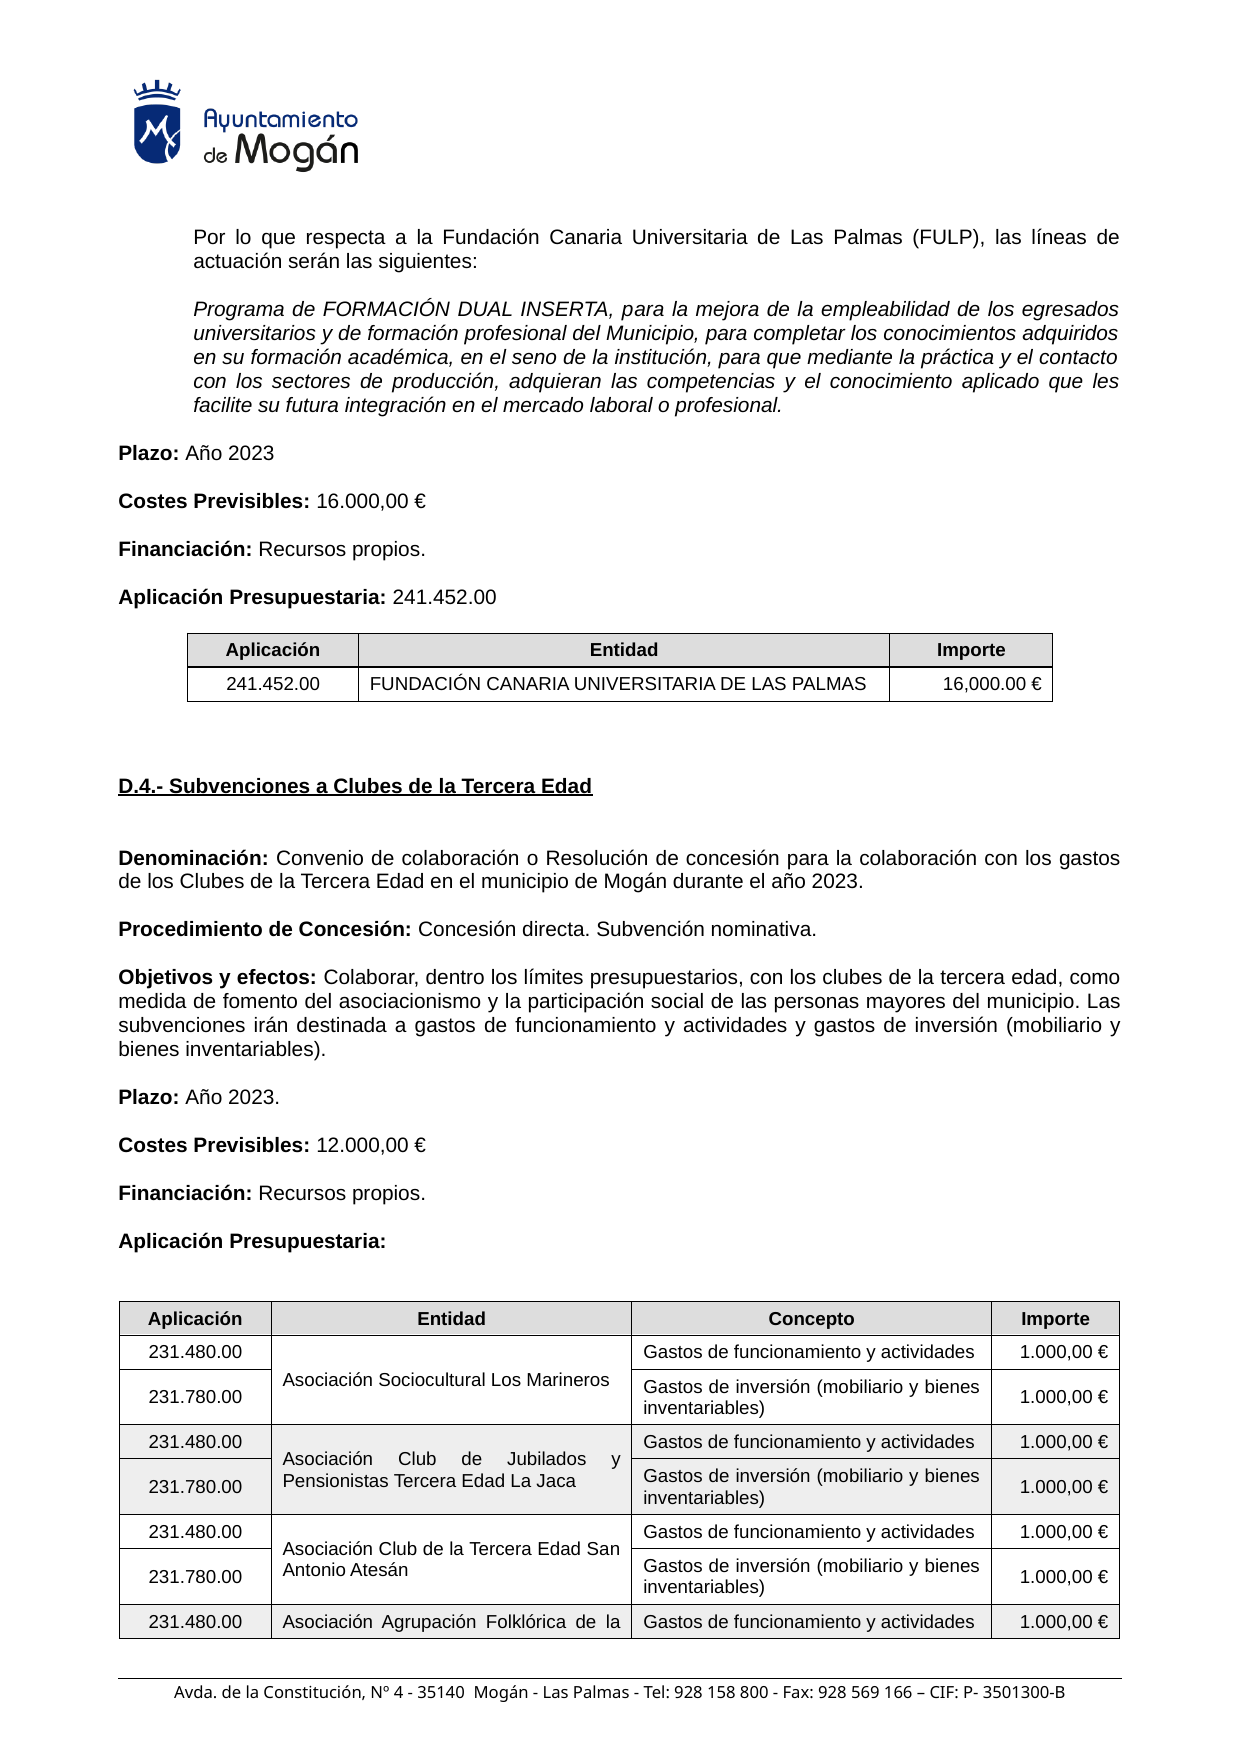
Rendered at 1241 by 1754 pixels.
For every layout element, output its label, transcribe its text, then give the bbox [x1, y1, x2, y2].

table_cell 1.000,00 € [992, 1370, 1119, 1424]
text Plazo: Año 2023 [118, 441, 1122, 465]
text Costes Previsibles: 12.000,00 € [118, 1133, 1122, 1157]
table_cell Asociación Club de la Tercera Edad San Antonio Atesán [272, 1515, 631, 1604]
list Por lo que respecta a la Fundación Canaria Universitaria de Las Palmas (FULP), las líneas de actuación serán las siguientes: [156, 225, 1122, 273]
table_cell Gastos de inversión (mobiliario y bienes inventariables) [632, 1370, 991, 1424]
table_cell 1.000,00 € [992, 1336, 1119, 1369]
table_cell Asociación Club de Jubilados y Pensionistas Tercera Edad La Jaca [272, 1425, 631, 1514]
table_cell Asociación Agrupación Folklórica de la [272, 1605, 631, 1638]
text Financiación: Recursos propios. [118, 537, 1122, 561]
table_cell Gastos de funcionamiento y actividades [632, 1515, 991, 1548]
table_header Importe [890, 634, 1052, 666]
text Aplicación Presupuestaria: [118, 1229, 1122, 1253]
text Objetivos y efectos: Colaborar, dentro los límites presupuestarios, con los clubes de la tercera edad, como medida de fomento del asociacionismo y la participación social de las personas mayores del municipio. Las subvenciones irán destinada a gastos de funcionamiento y actividades y gastos de inversión (mobiliario y bienes inventariables). [118, 965, 1122, 1061]
text Plazo: Año 2023. [118, 1085, 1122, 1109]
table_cell 231.780.00 [120, 1459, 271, 1514]
table_cell Gastos de funcionamiento y actividades [632, 1605, 991, 1638]
text Aplicación Presupuestaria: 241.452.00 [118, 584, 1122, 608]
text D.4.- Subvenciones a Clubes de la Tercera Edad [118, 773, 1122, 797]
table_cell 231.480.00 [120, 1336, 271, 1369]
table_cell 1.000,00 € [992, 1605, 1119, 1638]
table_cell Gastos de funcionamiento y actividades [632, 1425, 991, 1458]
table_cell 231.780.00 [120, 1549, 271, 1604]
table_cell 231.480.00 [120, 1515, 271, 1548]
text Procedimiento de Concesión: Concesión directa. Subvención nominativa. [118, 917, 1122, 941]
table_cell FUNDACIÓN CANARIA UNIVERSITARIA DE LAS PALMAS [359, 668, 889, 701]
table_header Entidad [359, 634, 889, 666]
table_cell Gastos de inversión (mobiliario y bienes inventariables) [632, 1549, 991, 1604]
table_cell 231.780.00 [120, 1370, 271, 1424]
table_cell 1.000,00 € [992, 1549, 1119, 1604]
text Denominación: Convenio de colaboración o Resolución de concesión para la colaboración con los gastos de los Clubes de la Tercera Edad en el municipio de Mogán durante el año 2023. [118, 845, 1122, 893]
table_header Aplicación [188, 634, 358, 666]
table_cell Gastos de funcionamiento y actividades [632, 1336, 991, 1369]
list Programa de FORMACIÓN DUAL INSERTA, para la mejora de la empleabilidad de los egresados universitarios y de formación profesional del Municipio, para completar los conocimientos adquiridos en su formación académica, en el seno de la institución, para que mediante la práctica y el contacto con los sectores de producción, adquieran las competencias y el conocimiento aplicado que les facilite su futura integración en el mercado laboral o profesional. [156, 297, 1122, 417]
table_header Entidad [272, 1302, 631, 1334]
table_cell 1.000,00 € [992, 1515, 1119, 1548]
table_cell 1.000,00 € [992, 1425, 1119, 1458]
table_cell 231.480.00 [120, 1605, 271, 1638]
table_cell 16.000,00 € [890, 668, 1052, 701]
table_cell 231.480.00 [120, 1425, 271, 1458]
table_header Concepto [632, 1302, 991, 1334]
table_cell Asociación Sociocultural Los Marineros [272, 1336, 631, 1424]
text Financiación: Recursos propios. [118, 1181, 1122, 1205]
table_cell Gastos de inversión (mobiliario y bienes inventariables) [632, 1459, 991, 1514]
table_header Aplicación [120, 1302, 271, 1334]
table_cell 241.452.00 [188, 668, 358, 701]
picture [119, 58, 375, 190]
table_header Importe [992, 1302, 1119, 1334]
table_cell 1.000,00 € [992, 1459, 1119, 1514]
text Costes Previsibles: 16.000,00 € [118, 489, 1122, 513]
